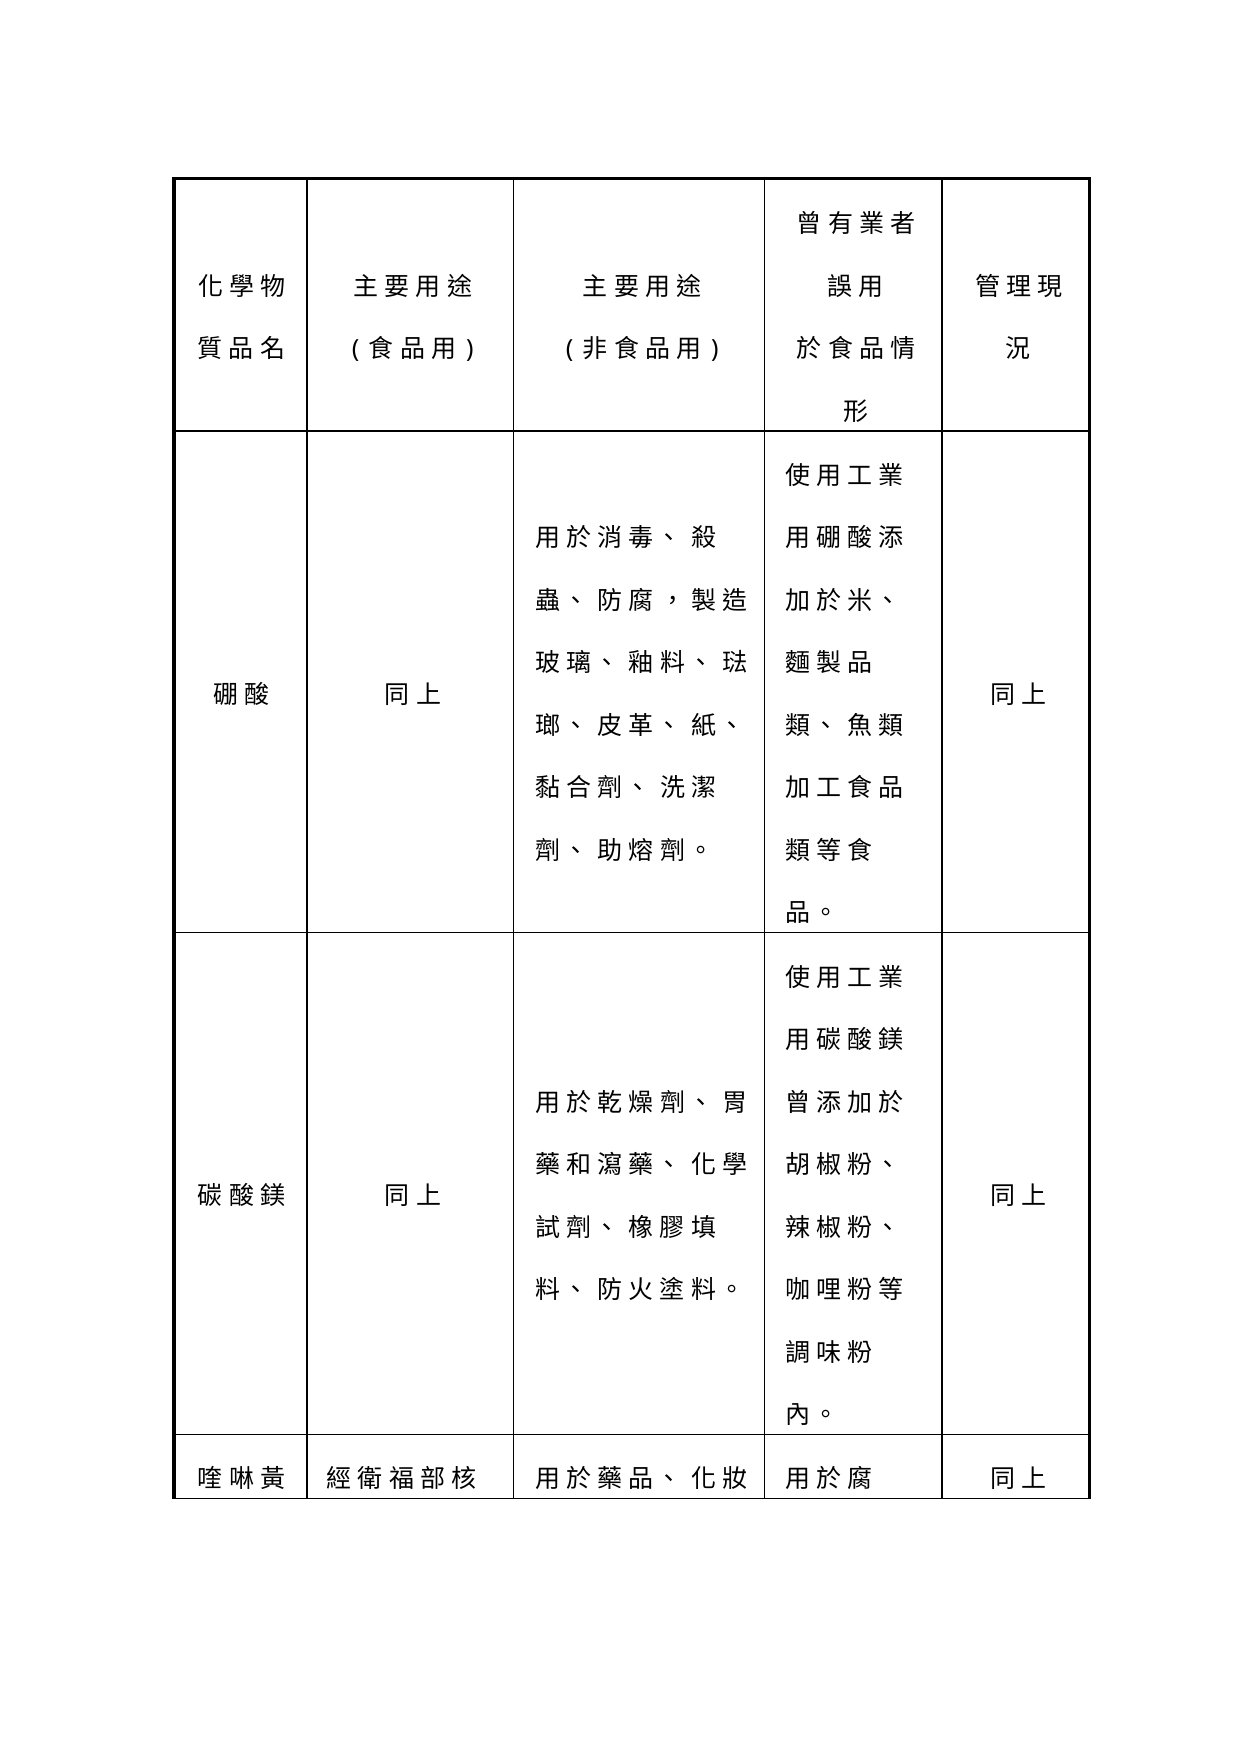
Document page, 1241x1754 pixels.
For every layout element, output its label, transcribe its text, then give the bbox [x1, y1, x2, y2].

table_header 曾有業者誤用 於食品情形 [765, 180, 941, 430]
table_cell 同上 [943, 432, 1088, 932]
table_cell 硼酸 [176, 432, 306, 932]
table_cell 碳酸鎂 [176, 933, 306, 1433]
table_cell 喹啉黃 [176, 1435, 306, 1497]
table_cell 同上 [308, 432, 513, 932]
table_cell 用於藥品、化妝 [514, 1435, 764, 1497]
table_cell 用於乾燥劑、胃藥和瀉藥、化學試劑、橡膠填料、防火塗料。 [514, 933, 764, 1433]
table_header 管理現況 [943, 180, 1088, 430]
table_cell 用於消毒、殺蟲、防腐，製造玻璃、釉料、琺瑯、皮革、紙、黏合劑、洗潔劑、助熔劑。 [514, 432, 764, 932]
table_cell 經衛福部核 [308, 1435, 513, 1497]
table_cell 用於腐 [765, 1435, 941, 1497]
table_header 主要用途 (非食品用) [514, 180, 764, 430]
table_header 主要用途 (食品用) [308, 180, 513, 430]
table_cell 同上 [308, 933, 513, 1433]
table_header 化學物質品名 [176, 180, 306, 430]
table_cell 同上 [943, 1435, 1088, 1497]
table_cell 同上 [943, 933, 1088, 1433]
table_cell 使用工業用硼酸添加於米、麵製品類、魚類加工食品類等食品。 [765, 432, 941, 932]
table_cell 使用工業用碳酸鎂曾添加於胡椒粉、辣椒粉、咖哩粉等調味粉內。 [765, 933, 941, 1433]
